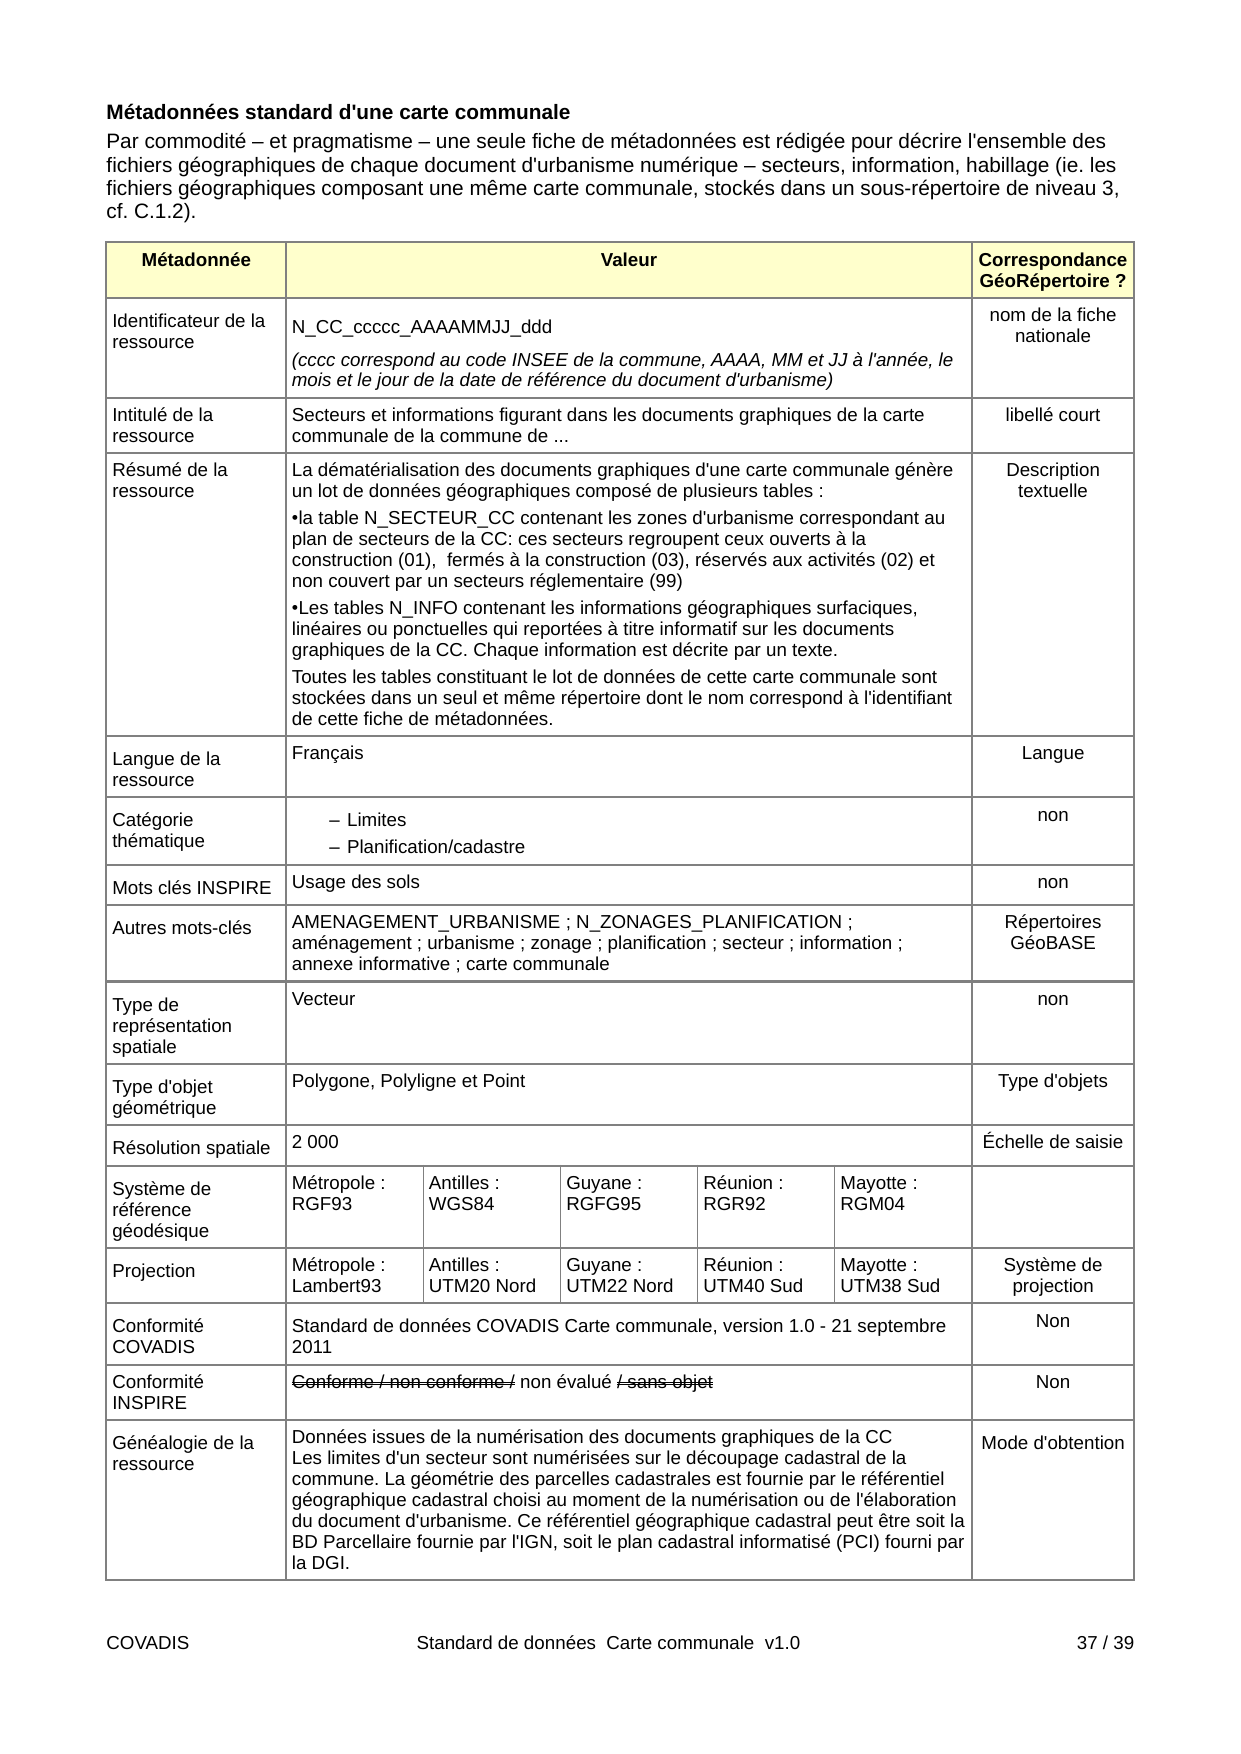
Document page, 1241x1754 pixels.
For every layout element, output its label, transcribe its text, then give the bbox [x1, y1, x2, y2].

table_cell Mode d'obtention [973, 1421, 1133, 1579]
table_cell Conformité COVADIS [107, 1304, 285, 1363]
table_cell Antilles : UTM20 Nord [424, 1249, 560, 1302]
table_cell Français [287, 737, 971, 796]
table_cell Projection [107, 1249, 285, 1302]
table_cell Limites Planification/cadastre [287, 798, 971, 864]
text Métadonnées standard d'une carte communale [106, 100, 1134, 124]
table_cell Répertoires GéoBASE [973, 906, 1133, 980]
table_cell Mots clés INSPIRE [107, 866, 285, 904]
table_cell nom de la fiche nationale [973, 299, 1133, 397]
table_cell Réunion : UTM40 Sud [698, 1249, 834, 1302]
table_cell Métropole : RGF93 [287, 1167, 423, 1247]
table_cell Intitulé de la ressource [107, 399, 285, 452]
table_cell Polygone, Polyligne et Point [287, 1065, 971, 1124]
table_cell Antilles : WGS84 [424, 1167, 560, 1247]
table_cell Système de référence géodésique [107, 1167, 285, 1247]
table_cell Conforme / non conforme / non évalué / sans objet [287, 1366, 971, 1419]
table_cell Généalogie de la ressource [107, 1421, 285, 1579]
table_cell Description textuelle [973, 454, 1133, 735]
table_cell Conformité INSPIRE [107, 1366, 285, 1419]
table_cell Réunion : RGR92 [698, 1167, 834, 1247]
table_cell Type d'objet géométrique [107, 1065, 285, 1124]
table_cell Résumé de la ressource [107, 454, 285, 735]
table_cell Autres mots-clés [107, 906, 285, 980]
table_cell Standard de données COVADIS Carte communale, version 1.0 - 21 septembre 2011 [287, 1304, 971, 1363]
table_cell Usage des sols [287, 866, 971, 904]
table_header Valeur [287, 243, 971, 297]
table_cell La dématérialisation des documents graphiques d'une carte communale génère un lot de données géographiques composé de plusieurs tables : la table N_SECTEUR_CC contenant les zones d'urbanisme correspondant au plan de secteurs de la CC: ces secteurs regroupent ceux ouverts à la construction (01), fermés à la construction (03), réservés aux activités (02) et non couvert par un secteurs réglementaire (99) Les tables N_INFO contenant les informations géographiques surfaciques, linéaires ou ponctuelles qui reportées à titre informatif sur les documents graphiques de la CC. Chaque information est décrite par un texte. Toutes les tables constituant le lot de données de cette carte communale sont stockées dans un seul et même répertoire dont le nom correspond à l'identifiant de cette fiche de métadonnées. [287, 454, 971, 735]
table_header Correspondance GéoRépertoire ? [973, 243, 1133, 297]
table_cell Données issues de la numérisation des documents graphiques de la CC Les limites d'un secteur sont numérisées sur le découpage cadastral de la commune. La géométrie des parcelles cadastrales est fournie par le référentiel géographique cadastral choisi au moment de la numérisation ou de l'élaboration du document d'urbanisme. Ce référentiel géographique cadastral peut être soit la BD Parcellaire fournie par l'IGN, soit le plan cadastral informatisé (PCI) fourni par la DGI. [287, 1421, 971, 1579]
table_cell Catégorie thématique [107, 798, 285, 864]
table_cell Système de projection [973, 1249, 1133, 1302]
table_cell Type d'objets [973, 1065, 1133, 1124]
table_cell Non [973, 1304, 1133, 1363]
table_cell Guyane : RGFG95 [561, 1167, 697, 1247]
table_header Métadonnée [107, 243, 285, 297]
table_cell 2 000 [287, 1126, 971, 1164]
table_cell Non [973, 1366, 1133, 1419]
table_cell Identificateur de la ressource [107, 299, 285, 397]
table_cell [973, 1167, 1133, 1247]
table_cell N_CC_ccccc_AAAAMMJJ_ddd (cccc correspond au code INSEE de la commune, AAAA, MM et JJ à l'année, le mois et le jour de la date de référence du document d'urbanisme) [287, 299, 971, 397]
table_cell Échelle de saisie [973, 1126, 1133, 1164]
table_cell Vecteur [287, 983, 971, 1063]
table_cell Secteurs et informations figurant dans les documents graphiques de la carte communale de la commune de ... [287, 399, 971, 452]
table_cell Langue [973, 737, 1133, 796]
table_cell libellé court [973, 399, 1133, 452]
table_cell AMENAGEMENT_URBANISME ; N_ZONAGES_PLANIFICATION ; aménagement ; urbanisme ; zonage ; planification ; secteur ; information ; annexe informative ; carte communale [287, 906, 971, 980]
table_cell Mayotte : UTM38 Sud [835, 1249, 971, 1302]
table_cell Métropole : Lambert93 [287, 1249, 423, 1302]
table_cell Langue de la ressource [107, 737, 285, 796]
table_cell Guyane : UTM22 Nord [561, 1249, 697, 1302]
text Par commodité – et pragmatisme – une seule fiche de métadonnées est rédigée pour décrire l'ensemble des fichiers géographiques de chaque document d'urbanisme numérique – secteurs, information, habillage (ie. les fichiers géographiques composant une même carte communale, stockés dans un sous-répertoire de niveau 3, cf. C.1.2). [106, 130, 1134, 223]
table_cell Type de représentation spatiale [107, 983, 285, 1063]
table_cell non [973, 798, 1133, 864]
table_cell Résolution spatiale [107, 1126, 285, 1164]
table_cell non [973, 866, 1133, 904]
table_cell non [973, 983, 1133, 1063]
table_cell Mayotte : RGM04 [835, 1167, 971, 1247]
